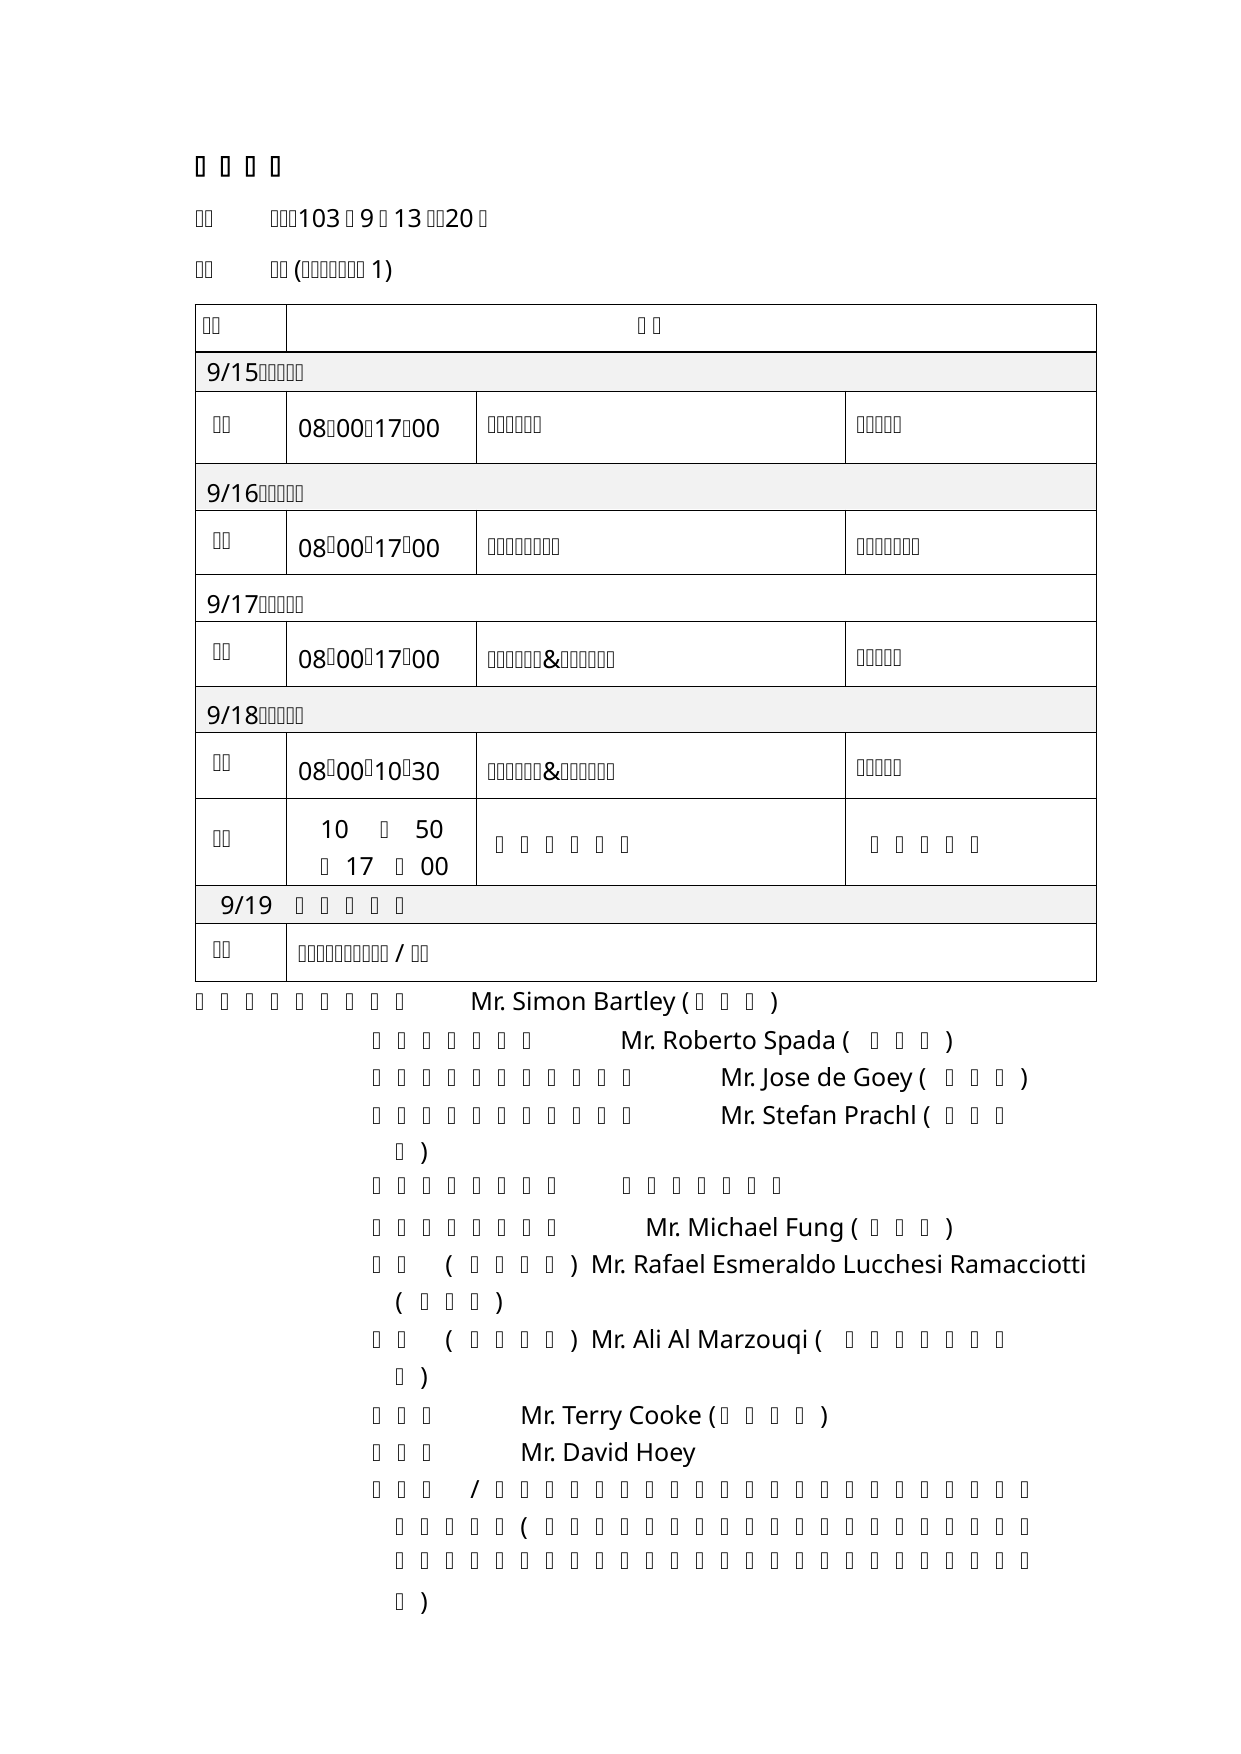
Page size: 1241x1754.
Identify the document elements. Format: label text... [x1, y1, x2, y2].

table_cell 08：00～17：00 [287, 622, 476, 686]
text 理事(職權任命) Mr. Rafael Esmeraldo Lucchesi Ramacciotti (巴西籍) [195, 1245, 1124, 1320]
text 技術委員會副主席 Mr. Michael Fung (香港籍) [195, 1207, 1045, 1245]
table_cell 全天 [196, 622, 286, 686]
subtitle 貳、過程 [195, 150, 1045, 188]
text 三、參加人員：會長 Mr. Simon Bartley (英國籍) [195, 982, 1045, 1020]
table_cell 全天 [196, 392, 286, 463]
table_cell 全體理事會議 [477, 392, 845, 463]
table_cell 9/15（星期一） [196, 353, 1096, 391]
table_cell 10：50～17：00 [287, 799, 476, 885]
table_cell 參訪瑞士全國技能競賽 / 返程 [287, 924, 1096, 981]
text 策略委員會副主席 我國林所長三貴 [195, 1170, 1045, 1207]
text 技術委員會主席兼副會長 Mr. Stefan Prachl (奧地利籍) [195, 1095, 1045, 1170]
text 會員國/地區之正代表、技術代表、技術代表助理、觀察員及專家學者(我國代表為正代表兼策略委員會副主席林所長三貴、技術代表莊副司長美娟、技術代表助理陳簡任技正明山) [195, 1470, 1045, 1620]
table_cell 策略委員會議&技術委員會議 [477, 733, 845, 797]
text 特別事務副會長 Mr. Roberto Spada (巴西籍) [195, 1020, 1045, 1057]
table_cell 全天 [196, 924, 286, 981]
table_cell 9/17（星期三） [196, 575, 1096, 621]
list 行程 (會議議程詳附件1) [195, 252, 1045, 286]
table_cell 08：00～10：30 [287, 733, 476, 797]
table_header 日期 [196, 305, 286, 351]
table_cell 9/16（星期二） [196, 464, 1096, 509]
table_cell 全天 [196, 511, 286, 574]
table_cell 瑞士溫特圖爾市 [846, 511, 1096, 574]
table_cell 瑞士盧森市 [846, 622, 1096, 686]
table_cell 策略委員會議&技術委員會議 [477, 622, 845, 686]
table_cell 9/18（星期四） [196, 687, 1096, 732]
table_cell 瑞士盧森市 [846, 799, 1096, 885]
table_cell 瑞士盧森市 [846, 733, 1096, 797]
table_header 行 程 [287, 305, 1096, 351]
text 財務長 Mr. Terry Cooke (加拿大籍) [195, 1395, 1045, 1432]
table_cell 上午 [196, 733, 286, 797]
text 策略委員會主席兼副會長 Mr. Jose de Goey (荷蘭籍) [195, 1057, 1045, 1095]
list 時間：103年9月13日－20日 [195, 201, 1045, 235]
table_cell 9/19（星期五） [196, 886, 1096, 923]
table_cell 職訓教育國際會議 [477, 511, 845, 574]
text 秘書長 Mr. David Hoey [195, 1432, 1045, 1470]
table_cell 08：00～17：00 [287, 392, 476, 463]
text 理事(職權任命) Mr. Ali Al Marzouqi (阿拉伯聯合大公國) [195, 1320, 1045, 1395]
table_cell 08：00～17：00 [287, 511, 476, 574]
table_cell 全體理事會議 [477, 799, 845, 885]
table_cell 瑞士盧森市 [846, 392, 1096, 463]
table_cell 下午 [196, 799, 286, 885]
